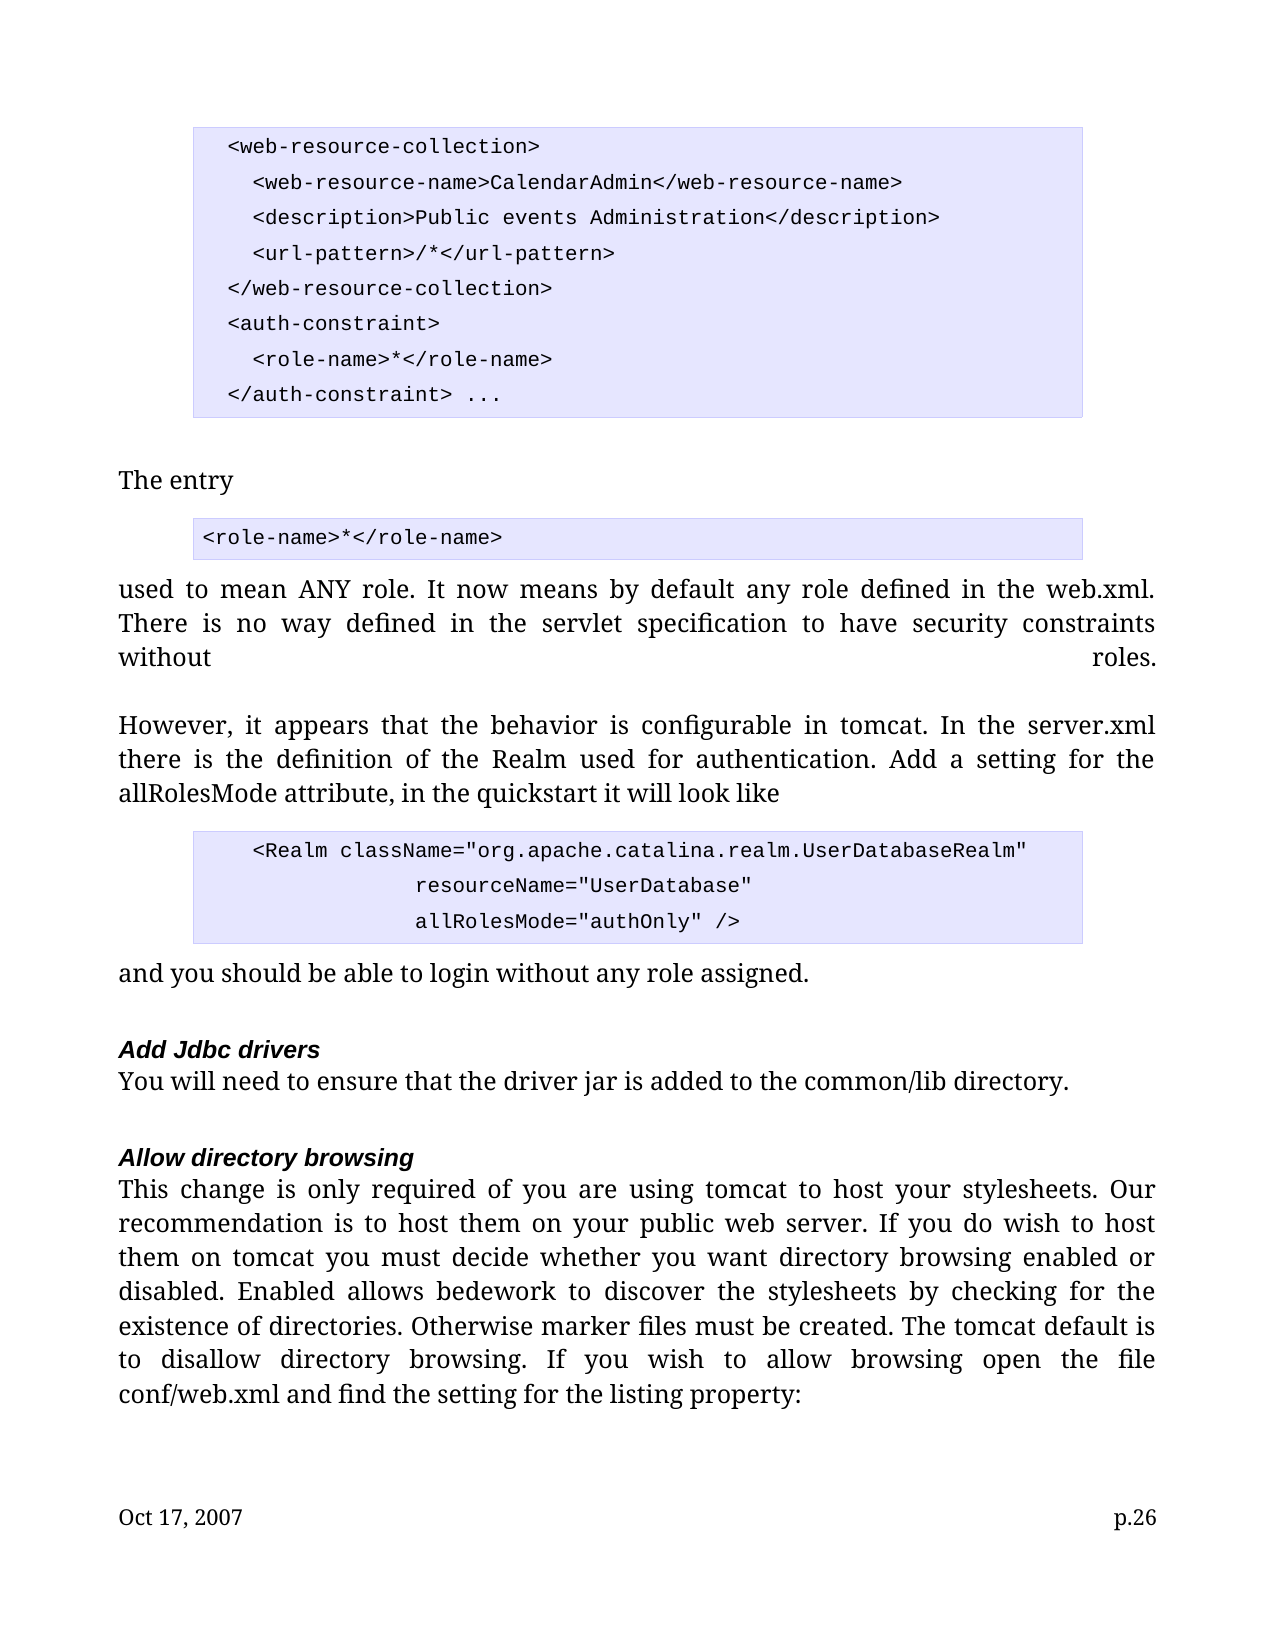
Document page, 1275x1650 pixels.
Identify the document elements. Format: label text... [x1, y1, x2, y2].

subtitle Add Jdbc drivers [118, 1036, 1157, 1063]
text </auth-constraint> ... [194, 375, 1082, 417]
text </web-resource-collection> [194, 269, 1082, 302]
subtitle Allow directory browsing [118, 1144, 1157, 1172]
text <url-pattern>/*</url-pattern> [194, 233, 1082, 266]
text You will need to ensure that the driver jar is added to the common/lib directory. [118, 1063, 1157, 1098]
text <role-name>*</role-name> [194, 519, 1082, 559]
text <Realm className="org.apache.catalina.realm.UserDatabaseRealm" resourceName="UserDatabase" allRolesMode="authOnly" /> [194, 832, 1082, 943]
text <web-resource-name>CalendarAdmin</web-resource-name> [194, 163, 1082, 195]
text and you should be able to login without any role assigned. [118, 955, 1157, 989]
text <web-resource-collection> [194, 128, 1082, 160]
text The entry [118, 429, 1157, 497]
text This change is only required of you are using tomcat to host your stylesheets. Our recommendation is to host them on your public web server. If you do wish to host them on tomcat you must decide whether you want directory browsing enabled or disabled. Enabled allows bedework to discover the stylesheets by checking for the existence of directories. Otherwise marker files must be created. The tomcat default is to disallow directory browsing. If you wish to allow browsing open the file conf/web.xml and find the setting for the listing property: [118, 1172, 1157, 1410]
text used to mean ANY role. It now means by default any role defined in the web.xml. There is no way defined in the servlet specification to have security constraints without roles. However, it appears that the behavior is configurable in tomcat. In the server.xml there is the definition of the Realm used for authentication. Add a setting for the allRolesMode attribute, in the quickstart it will look like [118, 571, 1157, 810]
text <auth-constraint> [194, 304, 1082, 337]
text <description>Public events Administration</description> [194, 198, 1082, 231]
text <role-name>*</role-name> [194, 340, 1082, 372]
